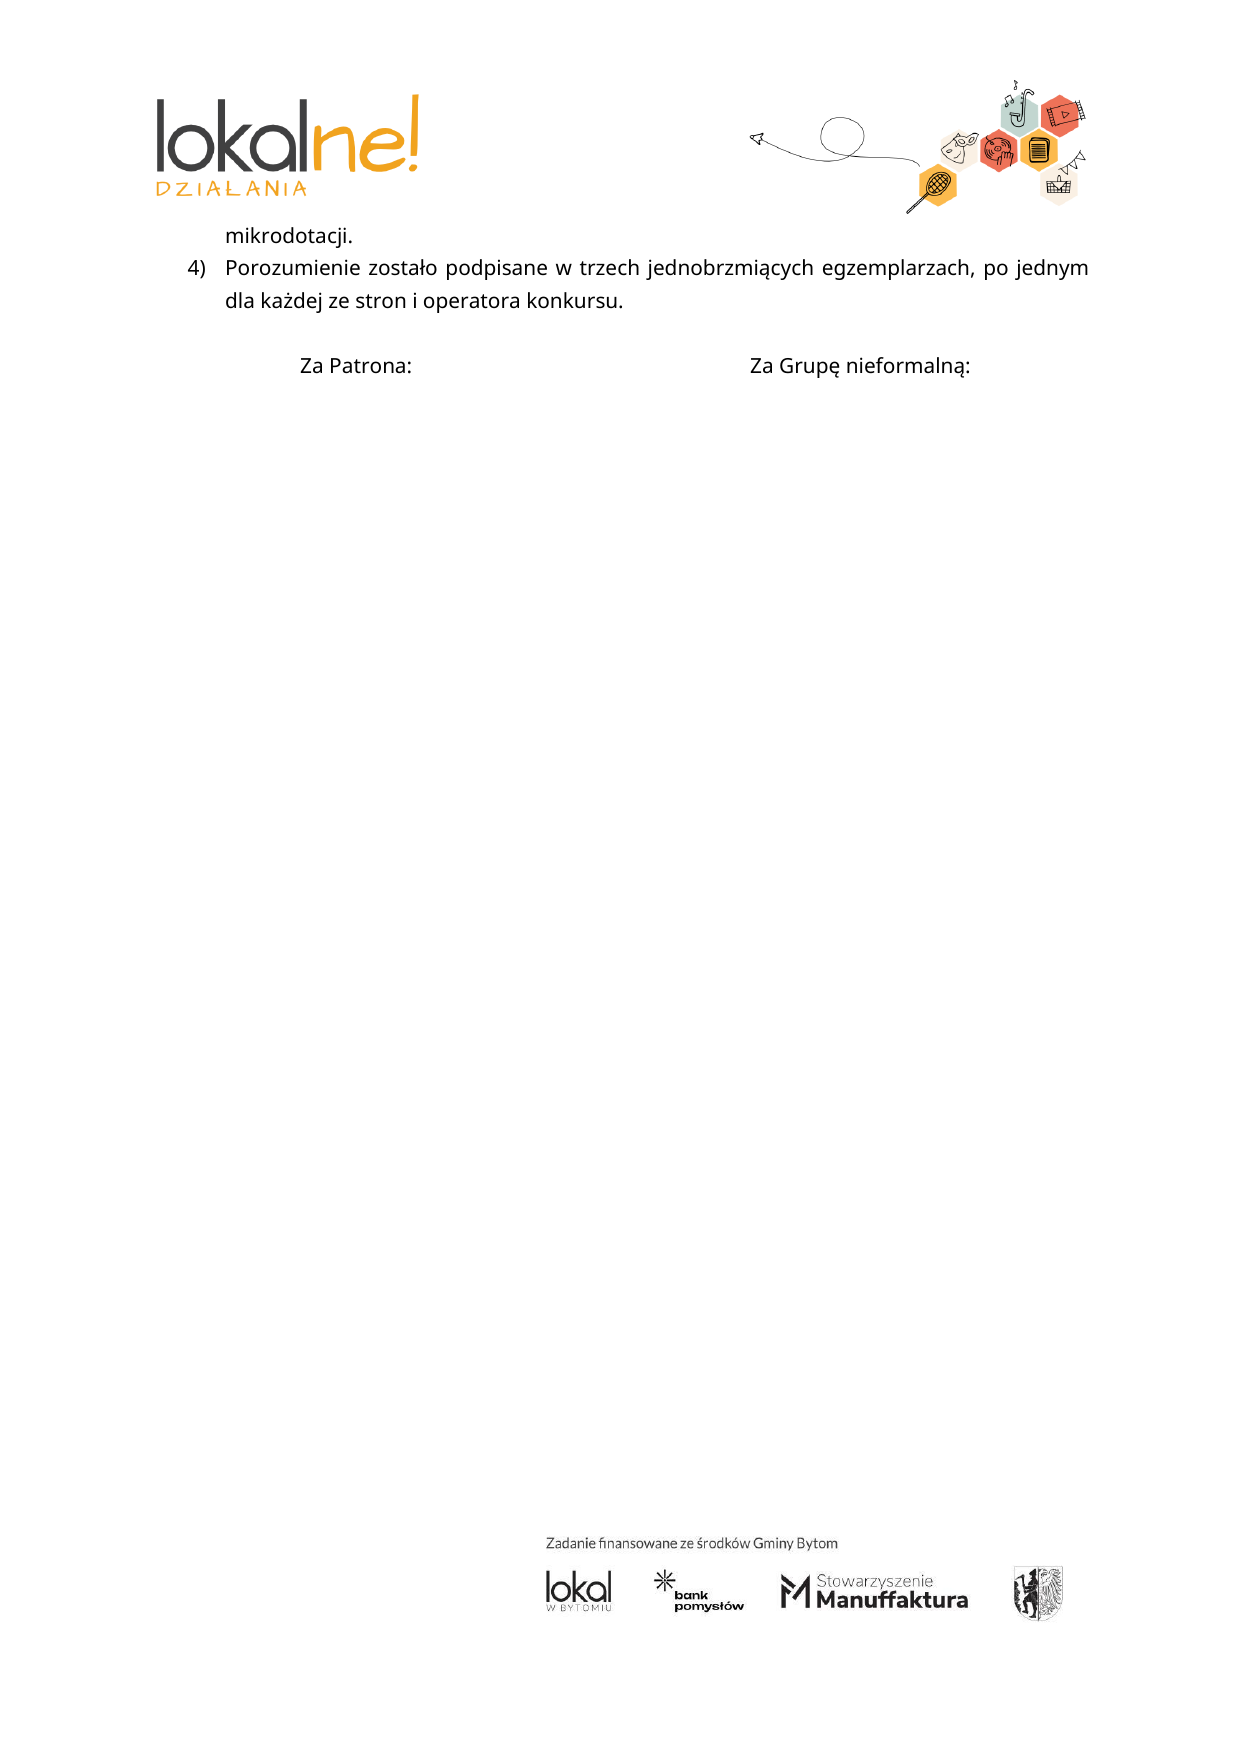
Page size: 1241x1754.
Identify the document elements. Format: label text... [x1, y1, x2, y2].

text Za Patrona: Za Grupę nieformalną: [225, 351, 1090, 380]
picture [517, 1507, 1091, 1651]
picture [150, 75, 1091, 221]
list Porozumienie zostało podpisane w trzech jednobrzmiących egzemplarzach, po jednym dla każdej ze stron i operatora konkursu. [187, 253, 1090, 314]
list mikrodotacji. [187, 221, 1090, 249]
